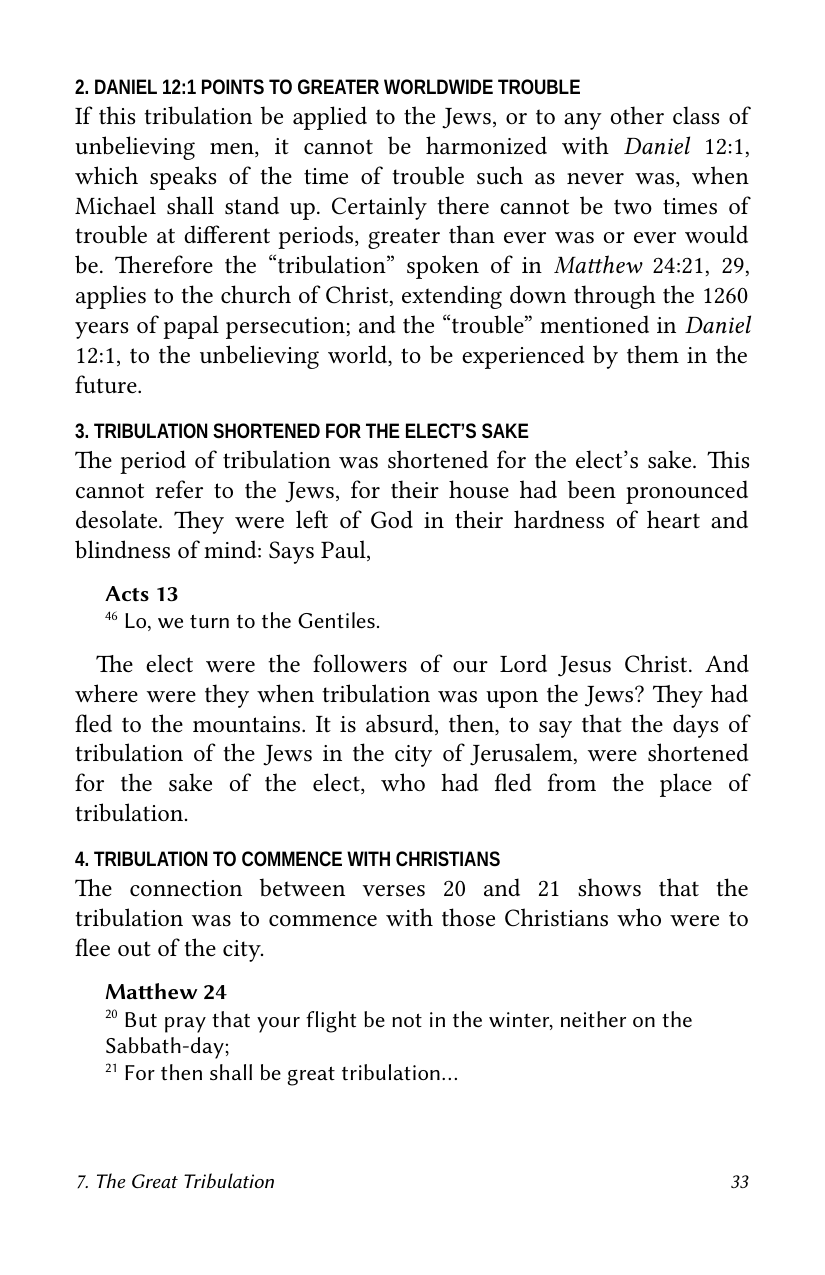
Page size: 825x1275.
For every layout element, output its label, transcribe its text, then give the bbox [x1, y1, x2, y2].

subtitle 2. Daniel 12:1 Points to Greater Worldwide Trouble [75, 75, 750, 99]
text Acts 13 [105, 581, 750, 607]
subtitle 4. Tribulation to Commence with Christians [75, 847, 750, 871]
text The period of tribulation was shortened for the elect’s sake. This cannot refer to the Jews, for their house had been pronounced desolate. They were left of God in their hardness of heart and blindness of mind: Says Paul, [75, 446, 750, 564]
text 20 But pray that your flight be not in the winter, neither on the Sabbath-day; [105, 1006, 720, 1059]
subtitle 3. Tribulation Shortened for the Elect’s Sake [75, 419, 750, 443]
text 21 For then shall be great tribulation... [105, 1060, 720, 1086]
text The elect were the followers of our Lord Jesus Christ. And where were they when tribulation was upon the Jews? They had fled to the mountains. It is absurd, then, to say that the days of tribulation of the Jews in the city of Jerusalem, were shortened for the sake of the elect, who had fled from the place of tribulation. [75, 650, 750, 828]
text The connection between verses 20 and 21 shows that the tribulation was to commence with those Christians who were to flee out of the city. [75, 874, 750, 962]
text If this tribulation be applied to the Jews, or to any other class of unbelieving men, it cannot be harmonized with Daniel 12:1, which speaks of the time of trouble such as never was, when Michael shall stand up. Certainly there cannot be two times of trouble at different periods, greater than ever was or ever would be. Therefore the “tribulation” spoken of in Matthew 24:21, 29, applies to the church of Christ, extending down through the 1260 years of papal persecution; and the “trouble” mentioned in Daniel 12:1, to the unbelieving world, to be experienced by them in the future. [75, 102, 750, 399]
text Matthew 24 [105, 979, 750, 1005]
text 46 Lo, we turn to the Gentiles. [105, 608, 720, 634]
